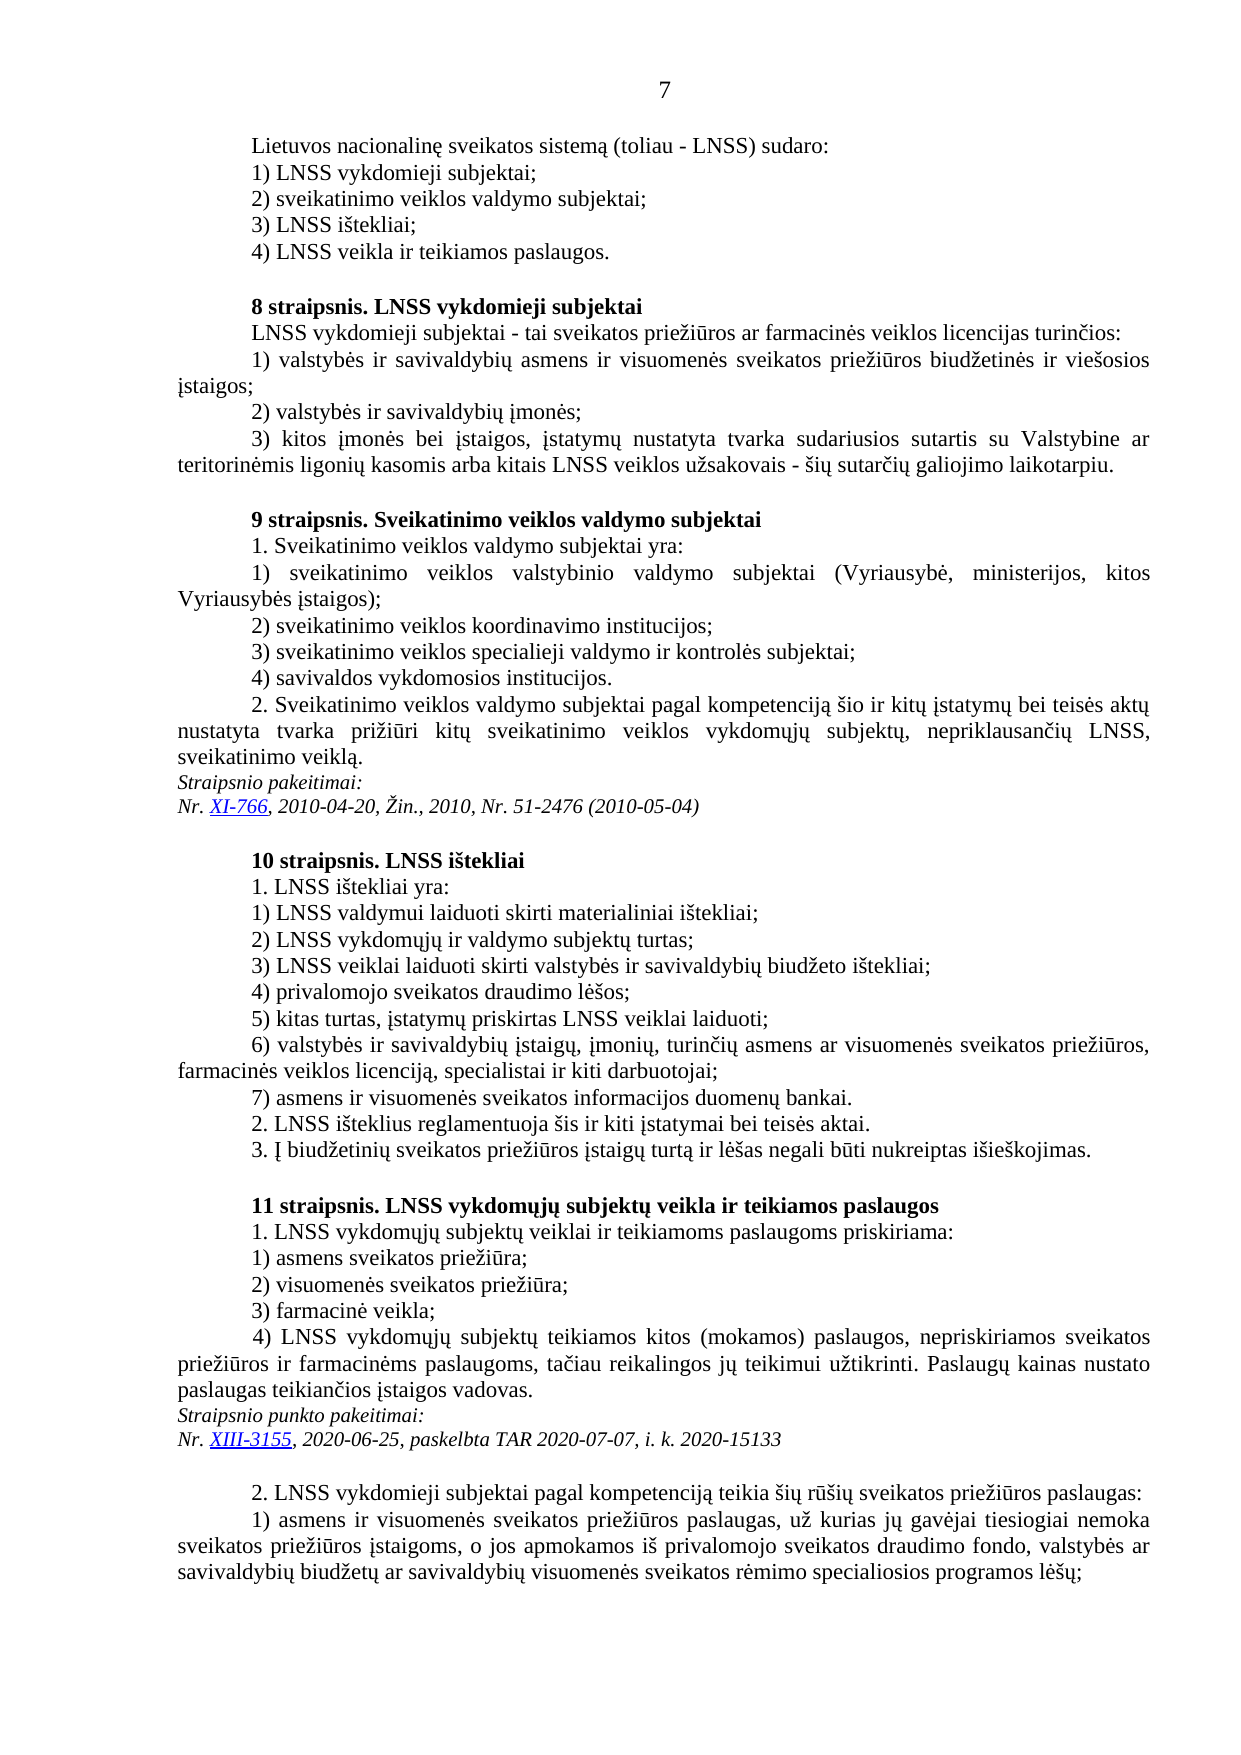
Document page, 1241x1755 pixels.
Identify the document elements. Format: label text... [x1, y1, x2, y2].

text 2) valstybės ir savivaldybių įmonės; [177, 398, 1152, 425]
text 1. LNSS vykdomųjų subjektų veiklai ir teikiamoms paslaugoms priskiriama: [177, 1218, 1152, 1244]
text 3. Į biudžetinių sveikatos priežiūros įstaigų turtą ir lėšas negali būti nukreiptas išieškojimas. [177, 1137, 1152, 1163]
text Straipsnio punkto pakeitimai: [177, 1402, 1152, 1427]
text 2. Sveikatinimo veiklos valdymo subjektai pagal kompetenciją šio ir kitų įstatymų bei teisės aktų nustatyta tvarka prižiūri kitų sveikatinimo veiklos vykdomųjų subjektų, nepriklausančių LNSS, sveikatinimo veiklą. [177, 691, 1152, 770]
text 4) privalomojo sveikatos draudimo lėšos; [177, 978, 1152, 1005]
text 1) LNSS vykdomieji subjektai; [177, 159, 1152, 185]
text 1. LNSS ištekliai yra: [177, 873, 1152, 899]
text Lietuvos nacionalinę sveikatos sistemą (toliau - LNSS) sudaro: [177, 132, 1152, 159]
text 2. LNSS išteklius reglamentuoja šis ir kiti įstatymai bei teisės aktai. [177, 1110, 1152, 1137]
text 3) sveikatinimo veiklos specialieji valdymo ir kontrolės subjektai; [177, 638, 1152, 664]
text 5) kitas turtas, įstatymų priskirtas LNSS veiklai laiduoti; [177, 1005, 1152, 1031]
text 2) sveikatinimo veiklos valdymo subjektai; [177, 185, 1152, 212]
text Straipsnio pakeitimai: [177, 770, 1152, 794]
text 4) LNSS veikla ir teikiamos paslaugos. [177, 238, 1152, 264]
text Nr. XI-766, 2010-04-20, Žin., 2010, Nr. 51-2476 (2010-05-04) [177, 794, 1152, 818]
text 8 straipsnis. LNSS vykdomieji subjektai [177, 293, 1152, 319]
text 2. LNSS vykdomieji subjektai pagal kompetenciją teikia šių rūšių sveikatos priežiūros paslaugas: [177, 1479, 1152, 1506]
text 1) asmens sveikatos priežiūra; [177, 1244, 1152, 1271]
text 9 straipsnis. Sveikatinimo veiklos valdymo subjektai [177, 506, 1152, 533]
text 4) LNSS vykdomųjų subjektų teikiamos kitos (mokamos) paslaugos, nepriskiriamos sveikatos priežiūros ir farmacinėms paslaugoms, tačiau reikalingos jų teikimui užtikrinti. Paslaugų kainas nustato paslaugas teikiančios įstaigos vadovas. [177, 1323, 1152, 1402]
text 6) valstybės ir savivaldybių įstaigų, įmonių, turinčių asmens ar visuomenės sveikatos priežiūros, farmacinės veiklos licenciją, specialistai ir kiti darbuotojai; [177, 1031, 1152, 1084]
text 10 straipsnis. LNSS ištekliai [177, 847, 1152, 873]
text 1) LNSS valdymui laiduoti skirti materialiniai ištekliai; [177, 899, 1152, 926]
text 1) valstybės ir savivaldybių asmens ir visuomenės sveikatos priežiūros biudžetinės ir viešosios įstaigos; [177, 346, 1152, 398]
text 1) asmens ir visuomenės sveikatos priežiūros paslaugas, už kurias jų gavėjai tiesiogiai nemoka sveikatos priežiūros įstaigoms, o jos apmokamos iš privalomojo sveikatos draudimo fondo, valstybės ar savivaldybių biudžetų ar savivaldybių visuomenės sveikatos rėmimo specialiosios programos lėšų; [177, 1506, 1152, 1585]
text 2) visuomenės sveikatos priežiūra; [177, 1271, 1152, 1297]
text 2) sveikatinimo veiklos koordinavimo institucijos; [177, 612, 1152, 638]
text 1. Sveikatinimo veiklos valdymo subjektai yra: [177, 533, 1152, 559]
text 3) LNSS veiklai laiduoti skirti valstybės ir savivaldybių biudžeto ištekliai; [177, 952, 1152, 978]
text 2) LNSS vykdomųjų ir valdymo subjektų turtas; [177, 926, 1152, 952]
text 7) asmens ir visuomenės sveikatos informacijos duomenų bankai. [177, 1084, 1152, 1110]
text Nr. XIII-3155, 2020-06-25, paskelbta TAR 2020-07-07, i. k. 2020-15133 [177, 1427, 1152, 1451]
text 3) farmacinė veikla; [177, 1297, 1152, 1323]
text 3) kitos įmonės bei įstaigos, įstatymų nustatyta tvarka sudariusios sutartis su Valstybine ar teritorinėmis ligonių kasomis arba kitais LNSS veiklos užsakovais - šių sutarčių galiojimo laikotarpiu. [177, 425, 1152, 477]
text 4) savivaldos vykdomosios institucijos. [177, 664, 1152, 691]
text 11 straipsnis. LNSS vykdomųjų subjektų veikla ir teikiamos paslaugos [177, 1192, 1152, 1218]
text LNSS vykdomieji subjektai - tai sveikatos priežiūros ar farmacinės veiklos licencijas turinčios: [177, 319, 1152, 346]
text 3) LNSS ištekliai; [177, 212, 1152, 238]
text 1) sveikatinimo veiklos valstybinio valdymo subjektai (Vyriausybė, ministerijos, kitos Vyriausybės įstaigos); [177, 559, 1152, 612]
